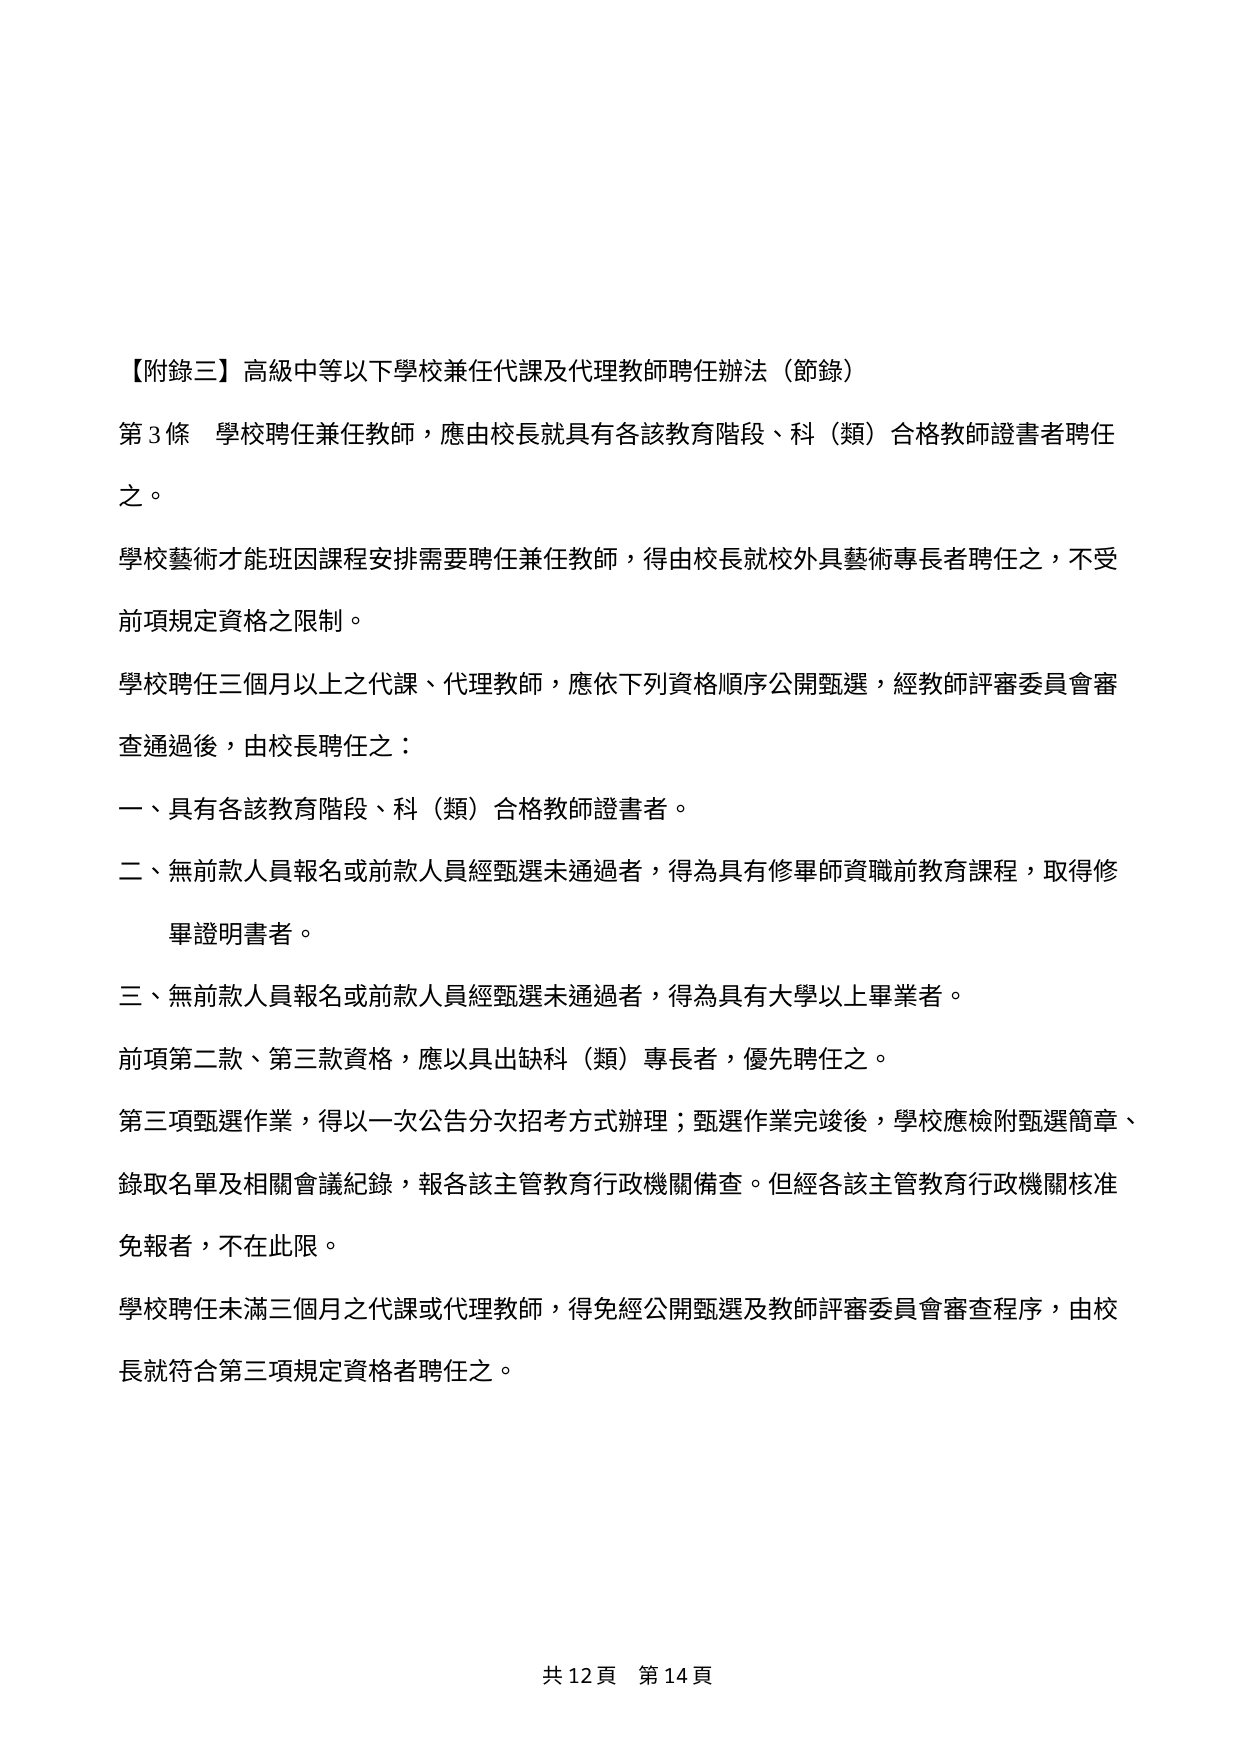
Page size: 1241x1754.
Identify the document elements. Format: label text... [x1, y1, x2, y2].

text 前項第二款、第三款資格，應以具出缺科（類）專長者，優先聘任之。 [118, 1016, 1137, 1078]
text 學校聘任未滿三個月之代課或代理教師，得免經公開甄選及教師評審委員會審查程序，由校長就符合第三項規定資格者聘任之。 [118, 1266, 1137, 1391]
text 學校藝術才能班因課程安排需要聘任兼任教師，得由校長就校外具藝術專長者聘任之，不受前項規定資格之限制。 [118, 516, 1137, 641]
text 學校聘任三個月以上之代課、代理教師，應依下列資格順序公開甄選，經教師評審委員會審查通過後，由校長聘任之： [118, 641, 1137, 766]
text 【附錄三】高級中等以下學校兼任代課及代理教師聘任辦法（節錄） [118, 328, 1137, 391]
text 一、具有各該教育階段、科（類）合格教師證書者。 [118, 766, 1137, 828]
text 第3條 學校聘任兼任教師，應由校長就具有各該教育階段、科（類）合格教師證書者聘任之。 [118, 391, 1137, 516]
text 二、無前款人員報名或前款人員經甄選未通過者，得為具有修畢師資職前教育課程，取得修畢證明書者。 [118, 828, 1137, 953]
text 三、無前款人員報名或前款人員經甄選未通過者，得為具有大學以上畢業者。 [118, 953, 1137, 1016]
text 第三項甄選作業，得以一次公告分次招考方式辦理；甄選作業完竣後，學校應檢附甄選簡章、錄取名單及相關會議紀錄，報各該主管教育行政機關備查。但經各該主管教育行政機關核准免報者，不在此限。 [118, 1078, 1137, 1266]
